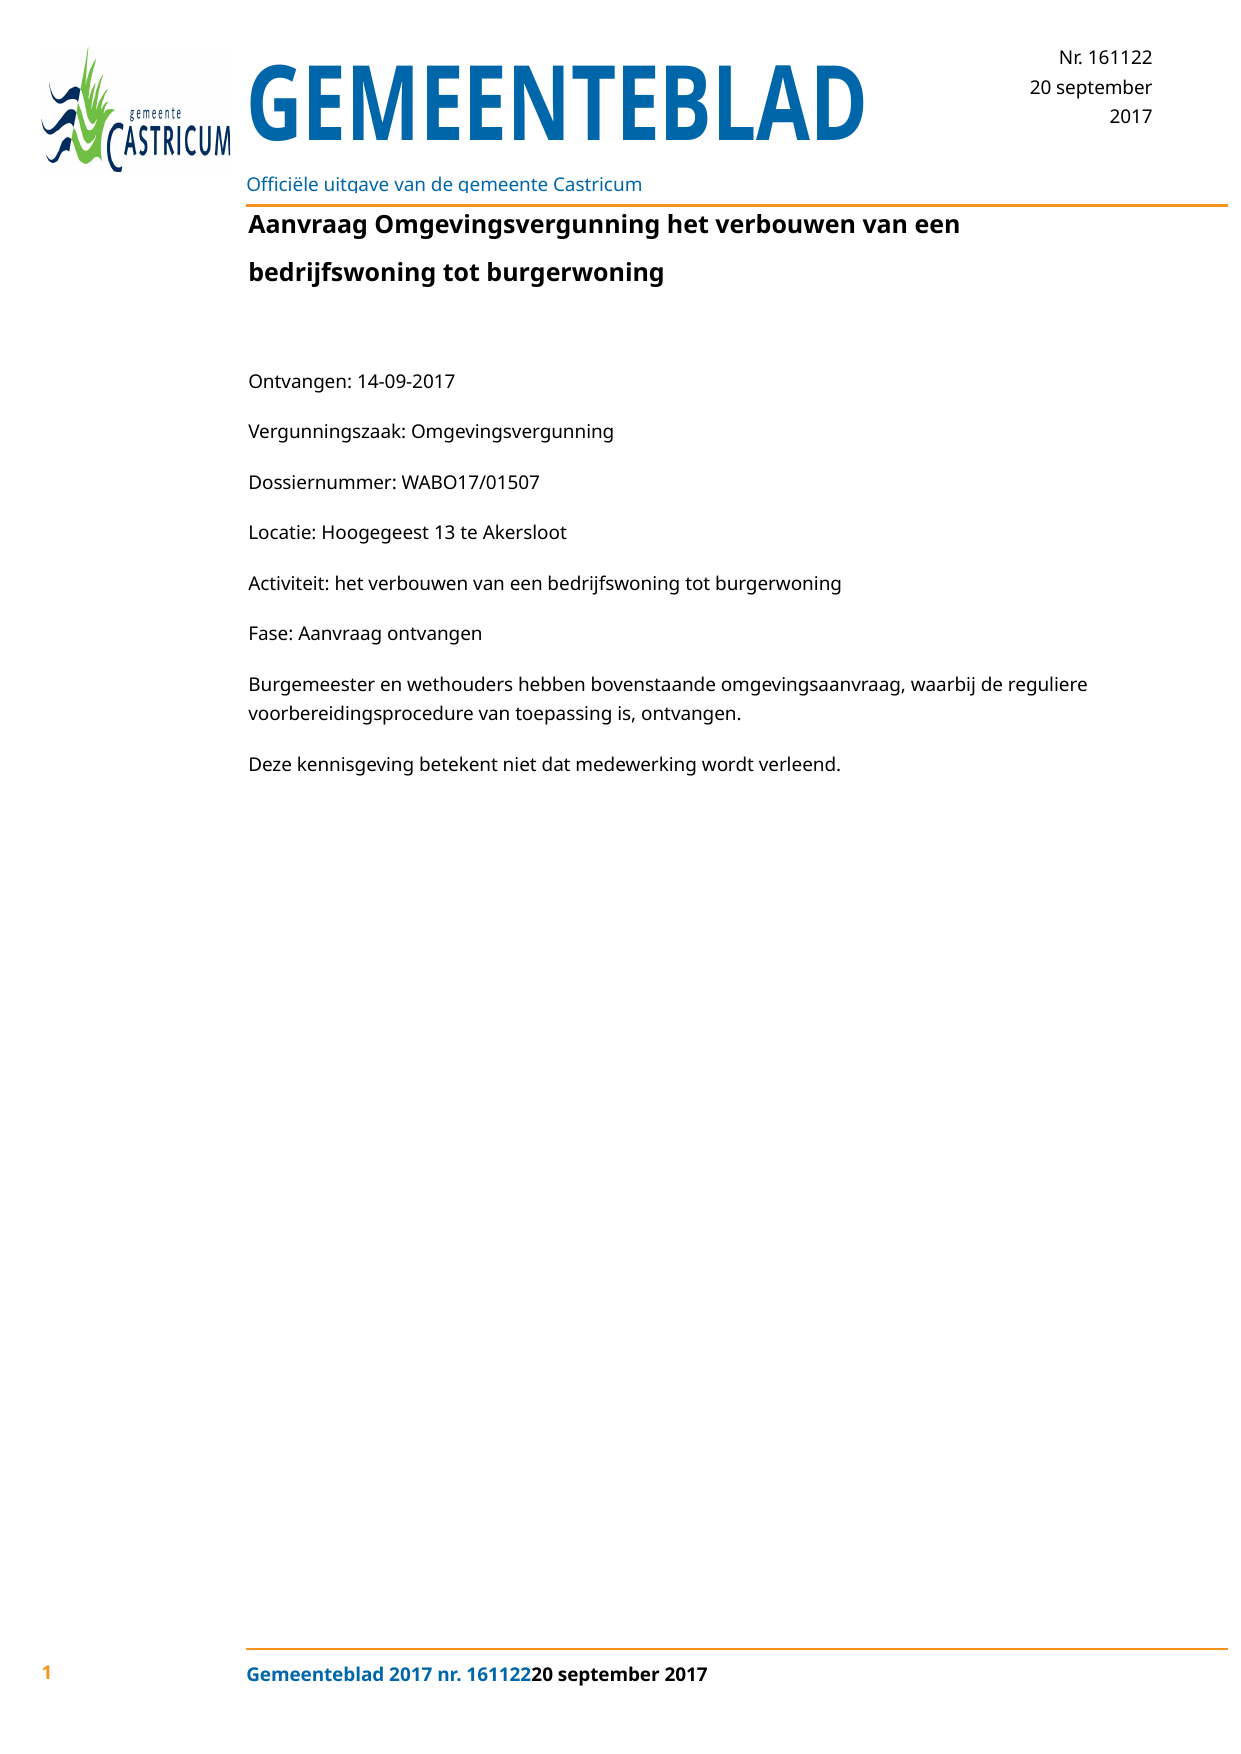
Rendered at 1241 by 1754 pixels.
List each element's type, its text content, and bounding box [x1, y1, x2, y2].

text Activiteit: het verbouwen van een bedrijfswoning tot burgerwoning [248, 570, 1152, 596]
text Fase: Aanvraag ontvangen [248, 620, 1152, 646]
text Dossiernummer: WABO17/01507 [248, 469, 1152, 495]
text Deze kennisgeving betekent niet dat medewerking wordt verleend. [248, 751, 1152, 777]
text Locatie: Hoogegeest 13 te Akersloot [248, 519, 1152, 545]
text Ontvangen: 14-09-2017 [248, 368, 1152, 394]
text Aanvraag Omgevingsvergunning het verbouwen van een bedrijfswoning tot burgerwoning [248, 207, 1152, 288]
picture [41, 47, 231, 172]
text Burgemeester en wethouders hebben bovenstaande omgevingsaanvraag, waarbij de reguliere voorbereidingsprocedure van toepassing is, ontvangen. [248, 671, 1152, 726]
text Vergunningszaak: Omgevingsvergunning [248, 419, 1152, 444]
